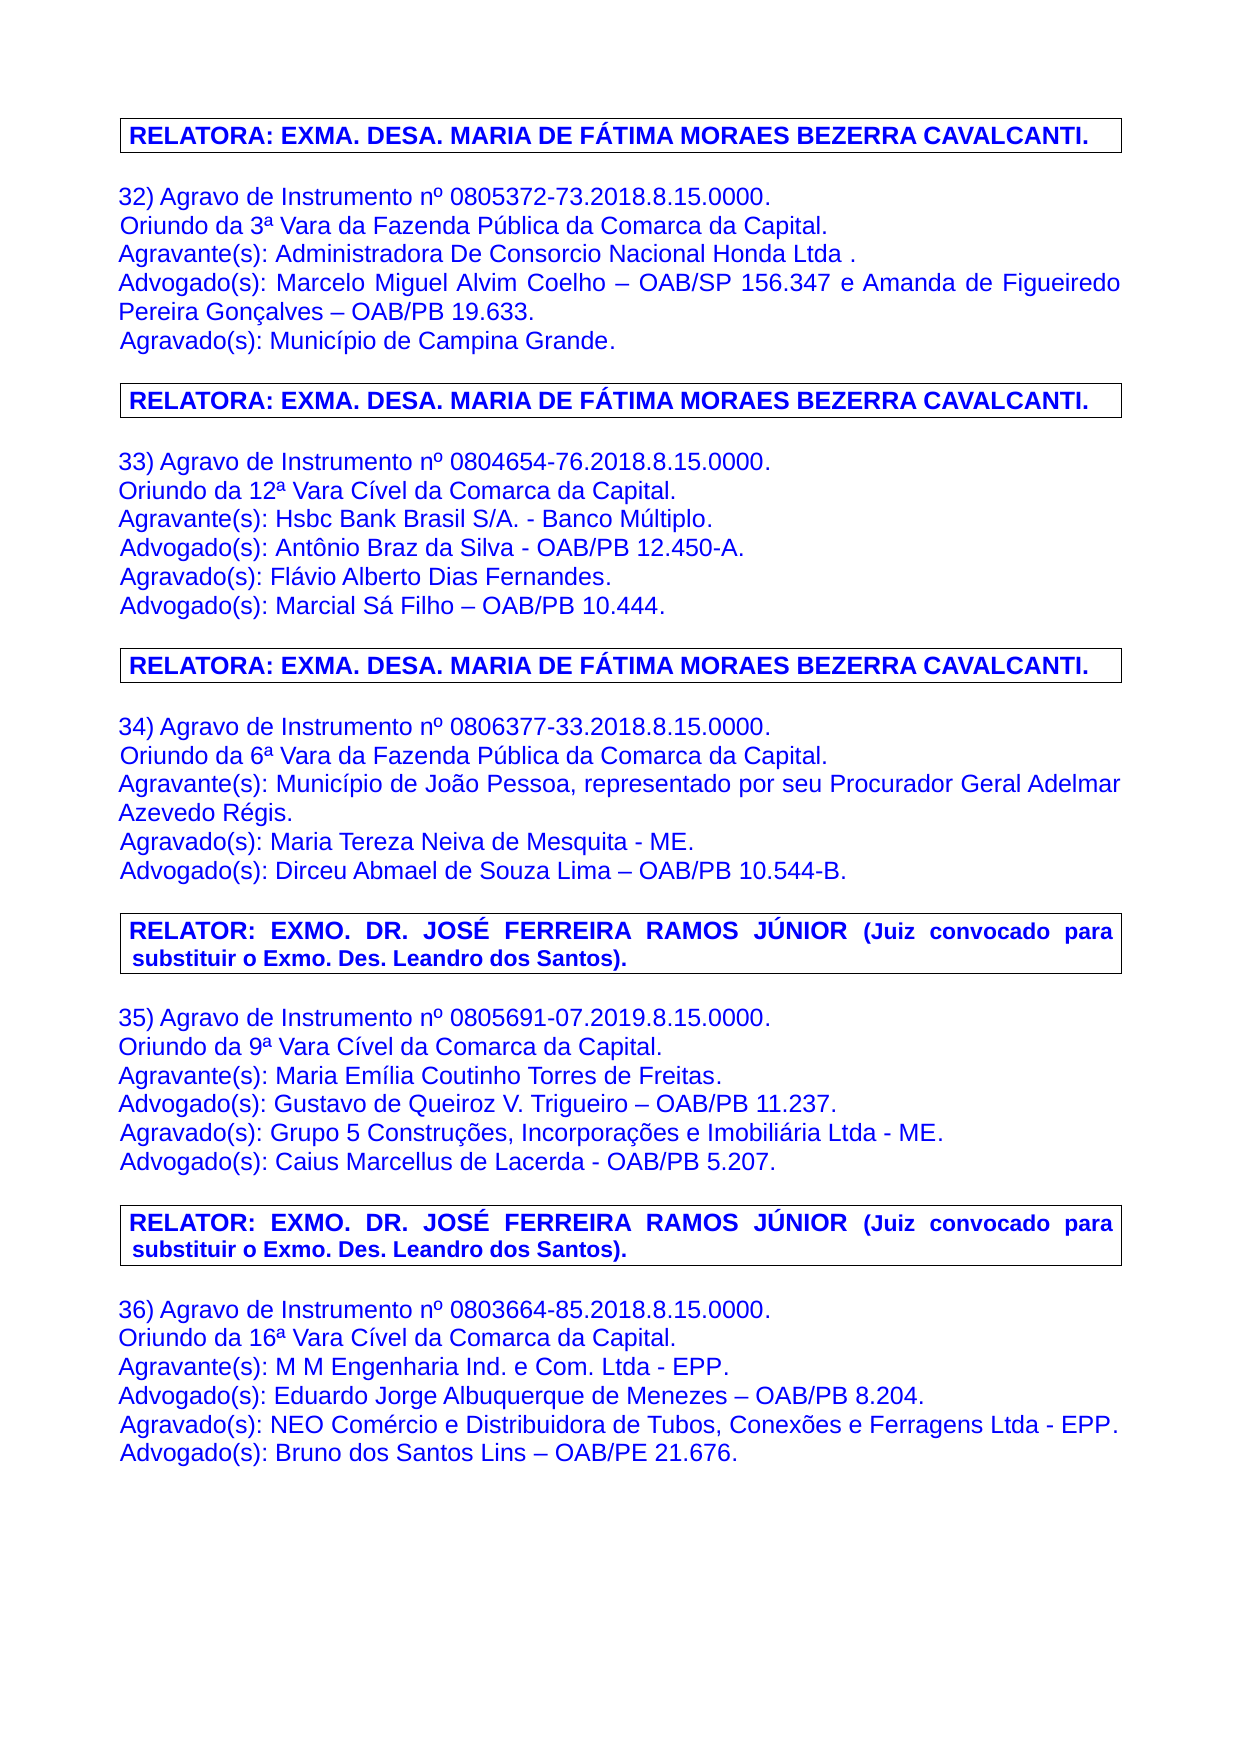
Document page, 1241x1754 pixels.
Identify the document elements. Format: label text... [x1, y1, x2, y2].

text Advogado(s): Dirceu Abmael de Souza Lima – OAB/PB 10.544-B. [119, 856, 1122, 884]
text Advogado(s): Gustavo de Queiroz V. Trigueiro – OAB/PB 11.237. [118, 1089, 1122, 1118]
text Agravado(s): Grupo 5 Construções, Incorporações e Imobiliária Ltda - ME. [119, 1118, 1122, 1147]
text Agravado(s): Município de Campina Grande. [119, 326, 1122, 354]
text 33) Agravo de Instrumento nº 0804654-76.2018.8.15.0000. [118, 447, 1122, 476]
text Oriundo da 16ª Vara Cível da Comarca da Capital. [118, 1323, 1122, 1352]
text Advogado(s): Marcial Sá Filho – OAB/PB 10.444. [119, 591, 1122, 619]
text Advogado(s): Marcelo Miguel Alvim Coelho – OAB/SP 156.347 e Amanda de Figueiredo Pereira Gonçalves – OAB/PB 19.633. [118, 268, 1122, 326]
text Advogado(s): Antônio Braz da Silva - OAB/PB 12.450-A. [119, 533, 1122, 562]
text Agravado(s): NEO Comércio e Distribuidora de Tubos, Conexões e Ferragens Ltda - EPP. [119, 1409, 1122, 1438]
text Agravante(s): Maria Emília Coutinho Torres de Freitas. [118, 1061, 1122, 1089]
text Agravante(s): Hsbc Bank Brasil S/A. - Banco Múltiplo. [118, 504, 1122, 533]
text Oriundo da 3ª Vara da Fazenda Pública da Comarca da Capital. [119, 211, 1122, 239]
text RELATORA: EXMA. DESA. MARIA DE FÁTIMA MORAES BEZERRA CAVALCANTI. [121, 119, 1121, 152]
text RELATOR: EXMO. DR. JOSÉ FERREIRA RAMOS JÚNIOR (Juiz convocado para substituir o Exmo. Des. Leandro dos Santos). [121, 1206, 1121, 1265]
text 36) Agravo de Instrumento nº 0803664-85.2018.8.15.0000. [118, 1294, 1122, 1323]
text Oriundo da 12ª Vara Cível da Comarca da Capital. [118, 476, 1122, 504]
text RELATOR: EXMO. DR. JOSÉ FERREIRA RAMOS JÚNIOR (Juiz convocado para substituir o Exmo. Des. Leandro dos Santos). [121, 914, 1121, 973]
text Advogado(s): Bruno dos Santos Lins – OAB/PE 21.676. [119, 1438, 1122, 1467]
text Agravado(s): Maria Tereza Neiva de Mesquita - ME. [119, 827, 1122, 856]
text Agravado(s): Flávio Alberto Dias Fernandes. [119, 562, 1122, 591]
text 32) Agravo de Instrumento nº 0805372-73.2018.8.15.0000. [118, 182, 1122, 211]
text 35) Agravo de Instrumento nº 0805691-07.2019.8.15.0000. [118, 1003, 1122, 1032]
text RELATORA: EXMA. DESA. MARIA DE FÁTIMA MORAES BEZERRA CAVALCANTI. [121, 384, 1121, 417]
text 34) Agravo de Instrumento nº 0806377-33.2018.8.15.0000. [118, 712, 1122, 741]
text Agravante(s): Administradora De Consorcio Nacional Honda Ltda . [118, 239, 1122, 268]
text Agravante(s): M M Engenharia Ind. e Com. Ltda - EPP. [118, 1352, 1122, 1381]
text Advogado(s): Eduardo Jorge Albuquerque de Menezes – OAB/PB 8.204. [118, 1381, 1122, 1409]
text Oriundo da 6ª Vara da Fazenda Pública da Comarca da Capital. [119, 741, 1122, 769]
text Advogado(s): Caius Marcellus de Lacerda - OAB/PB 5.207. [119, 1147, 1122, 1176]
text Oriundo da 9ª Vara Cível da Comarca da Capital. [118, 1032, 1122, 1061]
text RELATORA: EXMA. DESA. MARIA DE FÁTIMA MORAES BEZERRA CAVALCANTI. [121, 649, 1121, 682]
text Agravante(s): Município de João Pessoa, representado por seu Procurador Geral Adelmar Azevedo Régis. [118, 769, 1122, 827]
